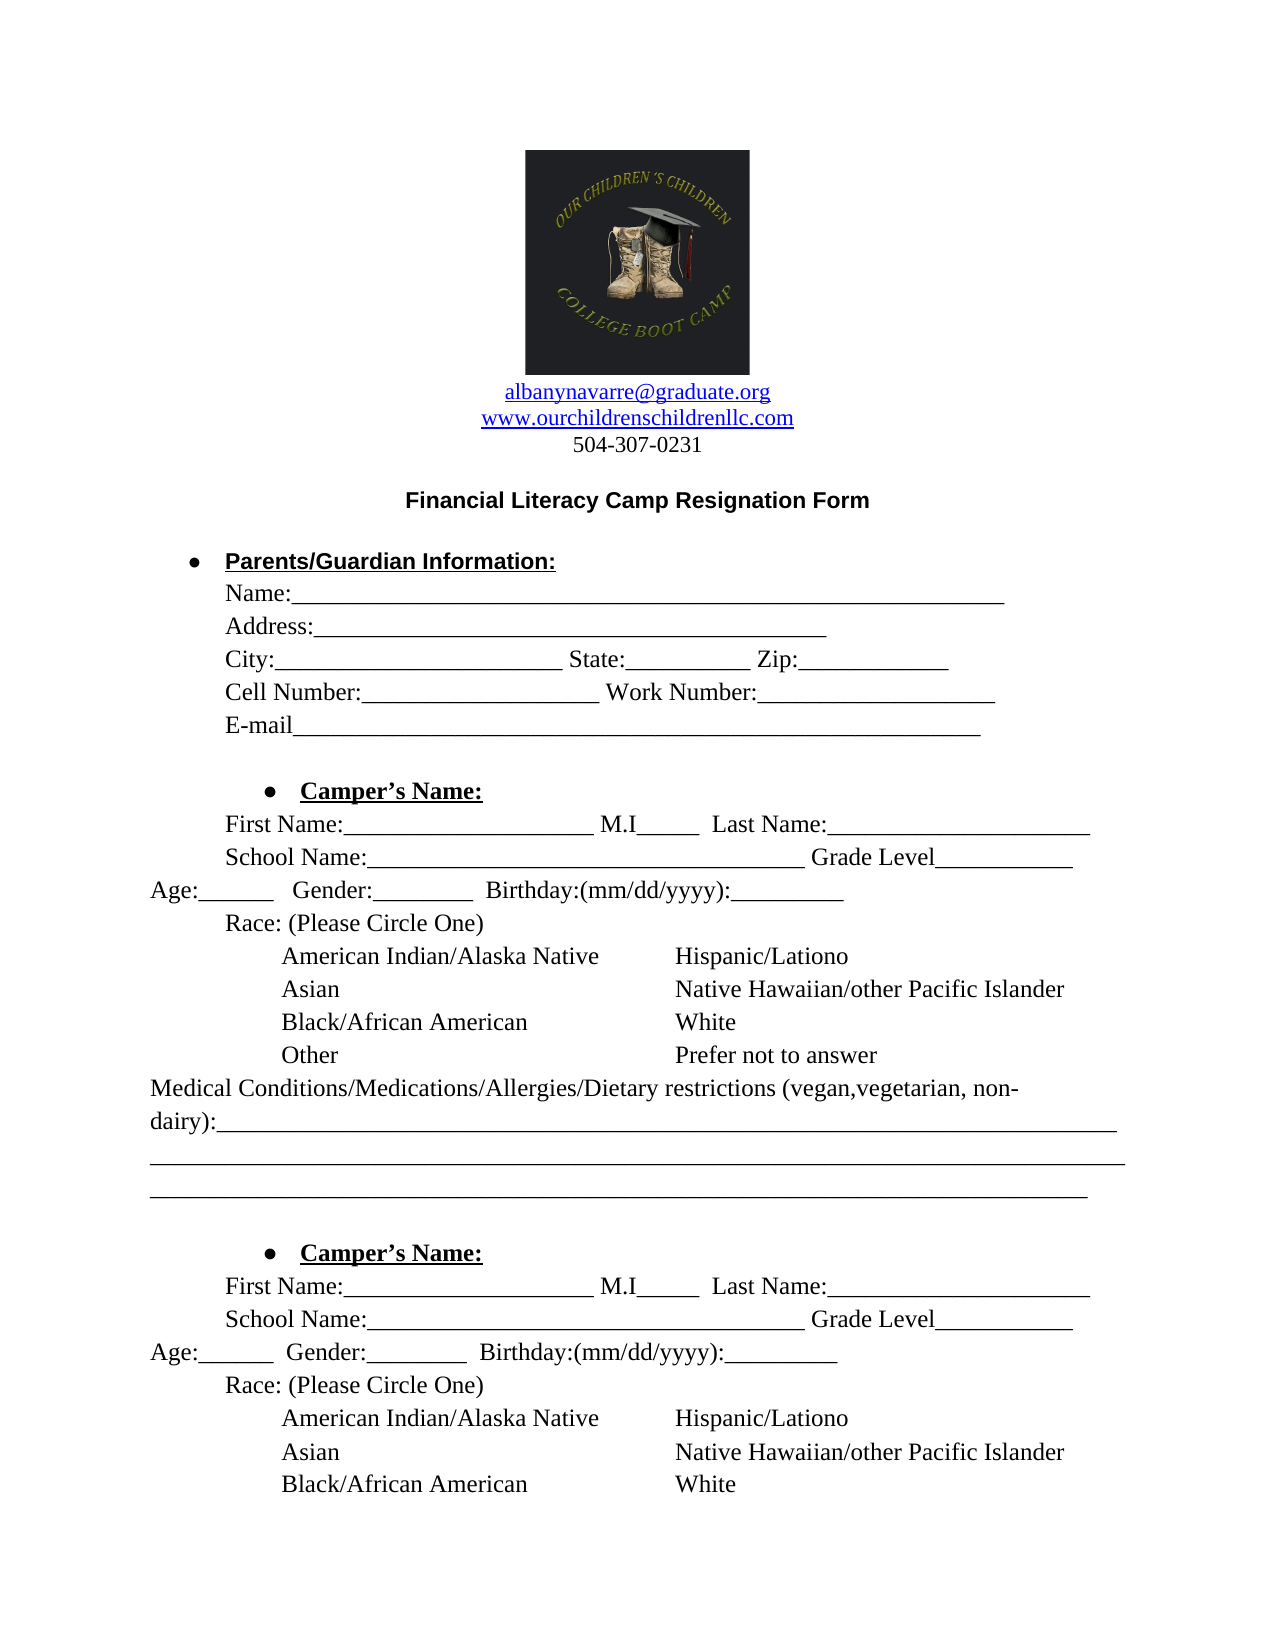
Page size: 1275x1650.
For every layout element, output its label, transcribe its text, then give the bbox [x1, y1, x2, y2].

list Parents/Guardian Information: [187, 548, 1125, 574]
text Black/African American White [225, 1007, 1125, 1036]
text Black/African American White [225, 1469, 1125, 1498]
text ___________________________________________________________________________ [150, 1165, 1125, 1201]
text Address:_________________________________________ [225, 611, 1125, 640]
text City:_______________________ State:__________ Zip:____________ [225, 644, 1125, 673]
text Medical Conditions/Medications/Allergies/Dietary restrictions (vegan,vegetarian, non-dairy):______________________________________________________________________________________________________________________________________________________ [150, 1073, 1125, 1164]
text albanynavarre@graduate.org [150, 378, 1125, 404]
text School Name:___________________________________ Grade Level___________ Age:______ Gender:________ Birthday:(mm/dd/yyyy):_________ [150, 1304, 1125, 1366]
text E-mail_______________________________________________________ [225, 710, 1125, 739]
text www.ourchildrenschildrenllc.com [150, 404, 1125, 431]
text Cell Number:___________________ Work Number:___________________ [225, 677, 1125, 706]
text School Name:___________________________________ Grade Level___________ Age:______ Gender:________ Birthday:(mm/dd/yyyy):_________ [150, 842, 1125, 904]
list Camper’s Name: [262, 776, 1125, 805]
picture [525, 150, 750, 375]
text Race: (Please Circle One) [225, 908, 1125, 937]
text 504-307-0231 [150, 431, 1125, 457]
text Asian Native Hawaiian/other Pacific Islander [225, 1437, 1125, 1465]
text Asian Native Hawaiian/other Pacific Islander [225, 974, 1125, 1003]
text Financial Literacy Camp Resignation Form [150, 487, 1125, 514]
text First Name:____________________ M.I_____ Last Name:_____________________ [225, 1271, 1125, 1300]
text American Indian/Alaska Native Hispanic/Lationo [225, 941, 1125, 970]
text First Name:____________________ M.I_____ Last Name:_____________________ [225, 809, 1125, 838]
text Race: (Please Circle One) [225, 1371, 1125, 1399]
text Name:_________________________________________________________ [225, 578, 1125, 607]
list Camper’s Name: [262, 1238, 1125, 1267]
text American Indian/Alaska Native Hispanic/Lationo [225, 1403, 1125, 1432]
text Other Prefer not to answer [225, 1040, 1125, 1069]
